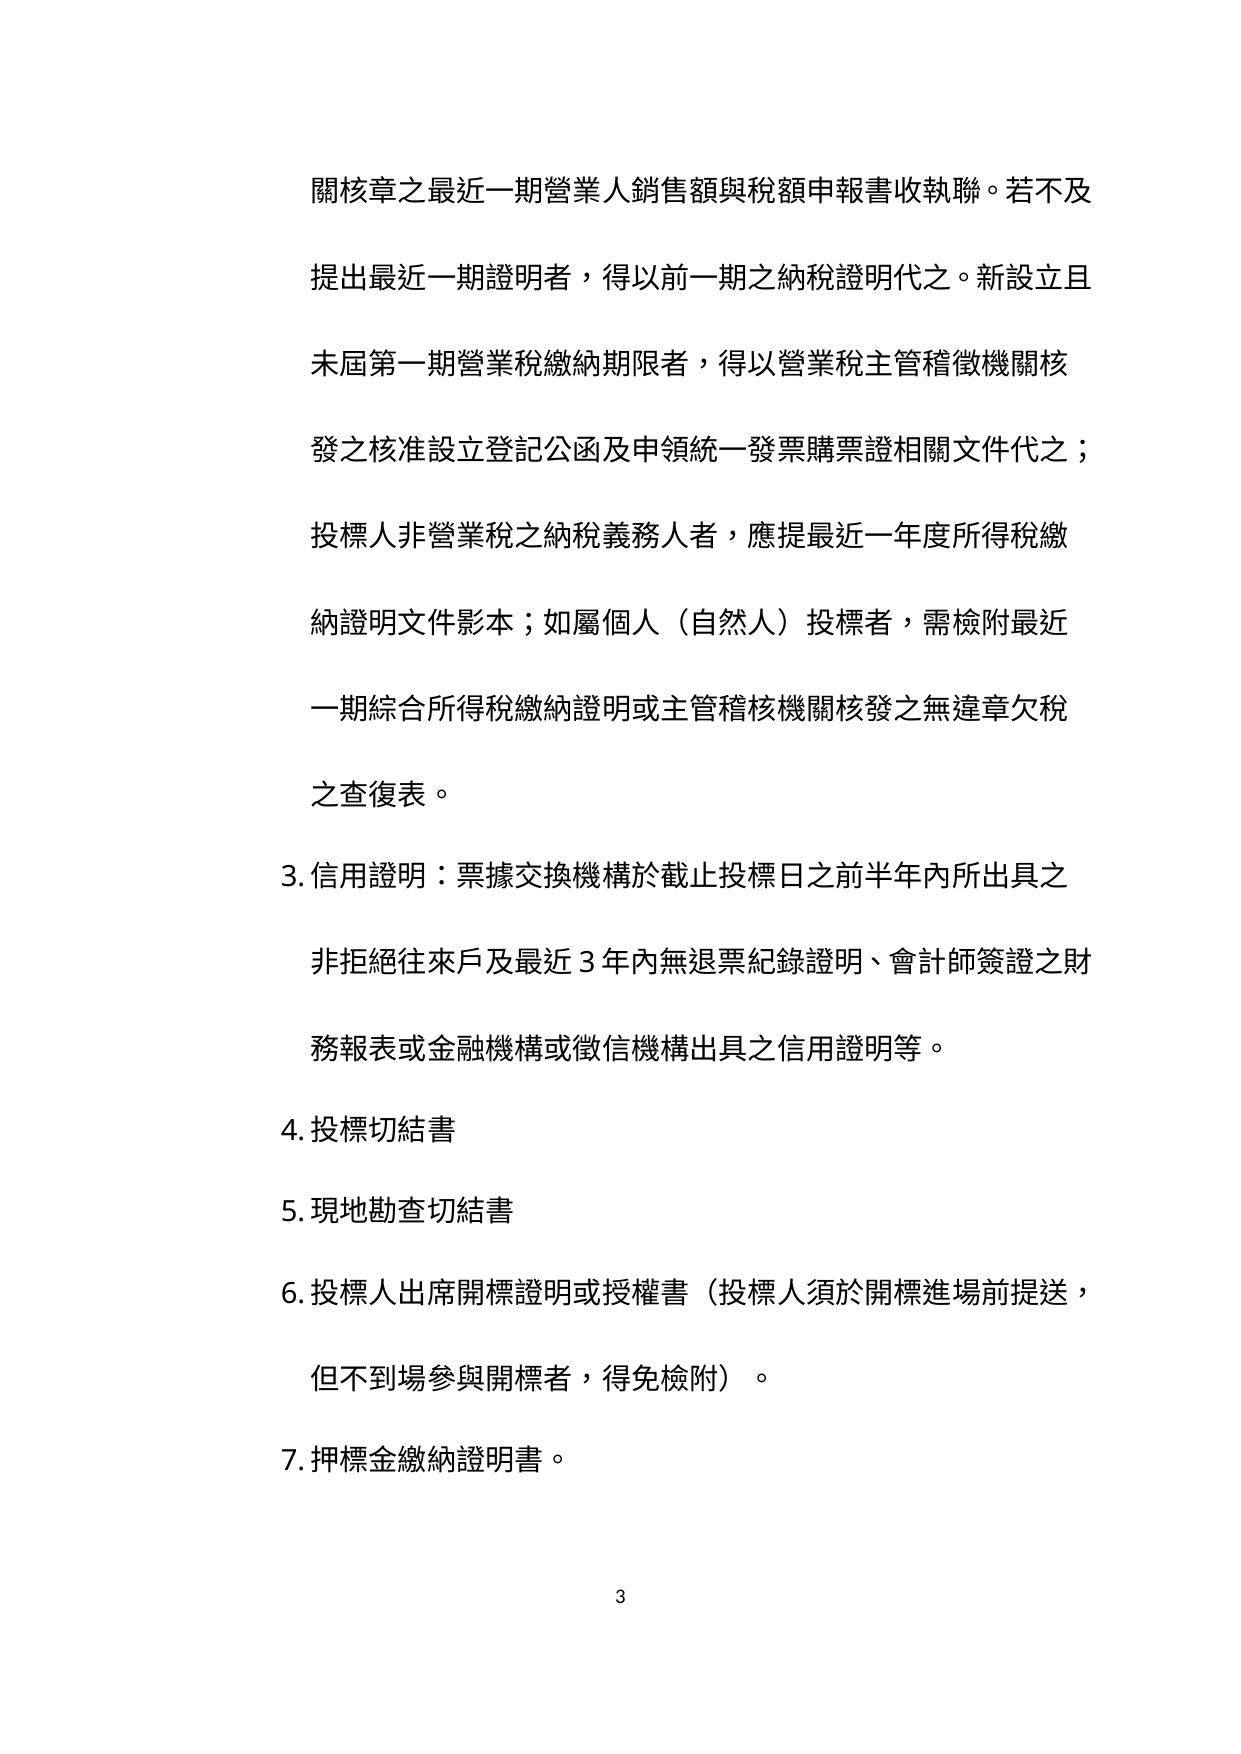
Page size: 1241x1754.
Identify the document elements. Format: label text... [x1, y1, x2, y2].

list 現地勘查切結書 [281, 1172, 1093, 1247]
list 信用證明：票據交換機構於截止投標日之前半年內所出具之非拒絕往來戶及最近3年內無退票紀錄證明、會計師簽證之財務報表或金融機構或徵信機構出具之信用證明等。 [281, 837, 1093, 1084]
list 投標切結書 [281, 1090, 1093, 1165]
list 納稅證明：如營業稅繳納證明或所得稅繳納證明等；其屬營業稅繳納證明者，為最近一期營業稅繳款書收據聯或主管機關核章之最近一期營業人銷售額與稅額申報書收執聯。若不及提出最近一期證明者，得以前一期之納稅證明代之。新設立且未屆第一期營業稅繳納期限者，得以營業稅主管稽徵機關核發之核准設立登記公函及申領統一發票購票證相關文件代之；投標人非營業稅之納稅義務人者，應提最近一年度所得稅繳納證明文件影本；如屬個人（自然人）投標者，需檢附最近一期綜合所得稅繳納證明或主管稽核機關核發之無違章欠稅之查復表。 [281, 152, 1093, 830]
list 押標金繳納證明書。 [281, 1421, 1093, 1496]
list 投標人出席開標證明或授權書（投標人須於開標進場前提送，但不到場參與開標者，得免檢附）。 [281, 1253, 1093, 1414]
